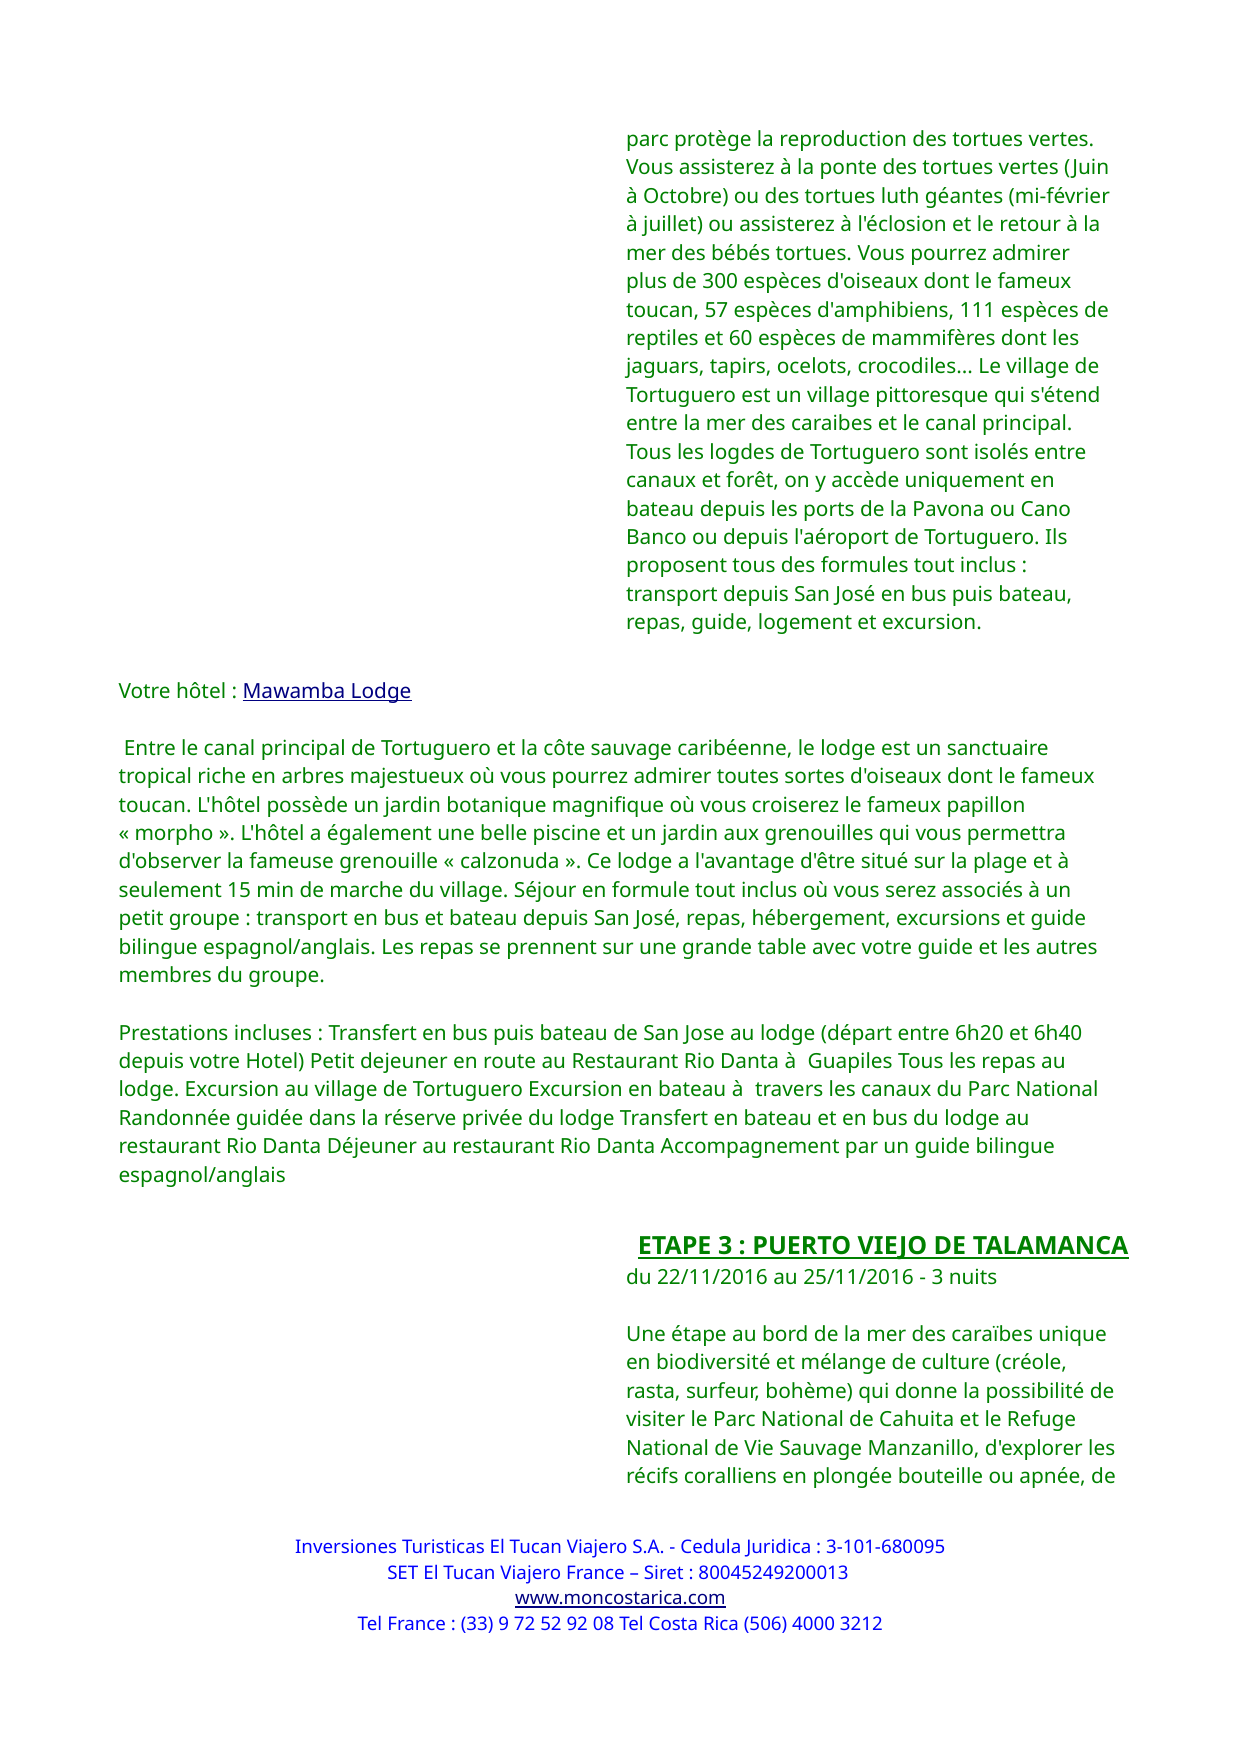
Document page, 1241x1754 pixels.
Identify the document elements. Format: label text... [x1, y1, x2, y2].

table_header [118, 118, 620, 642]
text Votre hôtel : Mawamba Lodge [118, 676, 1122, 704]
table_header [118, 1222, 620, 1495]
text Entre le canal principal de Tortuguero et la côte sauvage caribéenne, le lodge est un sanctuaire tropical riche en arbres majestueux où vous pourrez admirer toutes sortes d'oiseaux dont le fameux toucan. L'hôtel possède un jardin botanique magnifique où vous croiserez le fameux papillon « morpho ». L'hôtel a également une belle piscine et un jardin aux grenouilles qui vous permettra d'observer la fameuse grenouille « calzonuda ». Ce lodge a l'avantage d'être situé sur la plage et à seulement 15 min de marche du village. Séjour en formule tout inclus où vous serez associés à un petit groupe : transport en bus et bateau depuis San José, repas, hébergement, excursions et guide bilingue espagnol/anglais. Les repas se prennent sur une grande table avec votre guide et les autres membres du groupe. [118, 733, 1122, 989]
table_header ETAPE 2 : PARC NATIONAL TORTUGUERO du 20/11/2016 au 22/11/2016 - 2 nuits Le Parc National de Tortuguero, situé le long de la côte caribéenne nord et d'une superficie de 19 000 hectares, comprend des marécages qui s'enfoncent dans les terres, une portion de côte d'une vingtaine de kilomètres qui sert de site de ponte aux tortues et une portion d'eaux territoriales. Le Parc est composé d'un labyrinthe de canaux qui permettent d'observer la faune et la flore depuis des petits bateaux à moteur. Le parc protège la reproduction des tortues vertes. Vous assisterez à la ponte des tortues vertes (Juin à Octobre) ou des tortues luth géantes (mi-février à juillet) ou assisterez à l'éclosion et le retour à la mer des bébés tortues. Vous pourrez admirer plus de 300 espèces d'oiseaux dont le fameux toucan, 57 espèces d'amphibiens, 111 espèces de reptiles et 60 espèces de mammifères dont les jaguars, tapirs, ocelots, crocodiles... Le village de Tortuguero est un village pittoresque qui s'étend entre la mer des caraibes et le canal principal. Tous les logdes de Tortuguero sont isolés entre canaux et forêt, on y accède uniquement en bateau depuis les ports de la Pavona ou Cano Banco ou depuis l'aéroport de Tortuguero. Ils proposent tous des formules tout inclus : transport depuis San José en bus puis bateau, repas, guide, logement et excursion. [620, 118, 1122, 642]
text Prestations incluses : Transfert en bus puis bateau de San Jose au lodge (départ entre 6h20 et 6h40 depuis votre Hotel) Petit dejeuner en route au Restaurant Rio Danta à Guapiles Tous les repas au lodge. Excursion au village de Tortuguero Excursion en bateau à travers les canaux du Parc National Randonnée guidée dans la réserve privée du lodge Transfert en bateau et en bus du lodge au restaurant Rio Danta Déjeuner au restaurant Rio Danta Accompagnement par un guide bilingue espagnol/anglais [118, 1018, 1122, 1188]
table_header ETAPE 3 : PUERTO VIEJO DE TALAMANCA du 22/11/2016 au 25/11/2016 - 3 nuits Une étape au bord de la mer des caraïbes unique en biodiversité et mélange de culture (créole, rasta, surfeur, bohème) qui donne la possibilité de visiter le Parc National de Cahuita et le Refuge National de Vie Sauvage Manzanillo, d'explorer les récifs coralliens en plongée bouteille ou apnée, de profiter des plages de sable blond et d'une faune très abondante (paresseux, singes, coatis, morphos...). Le Parc National de Cahuita est un promontoire couvert de forêt tropicale avec à ses pieds des plages avec des eaux turquoises. Le refuge National de Vie Sylvestre MANZANILLO – GANDOCA est situé à l'extrême sud de la côte caraibe entre le Rio Cocles et le Rio Sixaola (qui marque la frontière du Panama). Il a été crée en 1985 pour protèger 5013 ha terrestres et 4436 ha maritimes. Il possède un grand nombre d'espèces de plantes et d'animaux qui vivent exclusivement dans des environnements aquatiques. Il offre des paysages de mangroves, de marais et de forêts tropicales humides. Il protège notamment le lamentin, espèce en voie d'extinction et les tortues Baula qui viennent pondre de février à mai. On y observe également des dauphins. Puerto Viejo est un charmant village côtier très animé qui possède plusieurs plages sauvages : Playa Cocles, Playa Chiquita et Playa Punta Uva, Playa Manzanillo. C'est également le point de départ pour des excursion dans les réserves indigènes Bribri des montagnes de Talamanca. [620, 1222, 1122, 1495]
